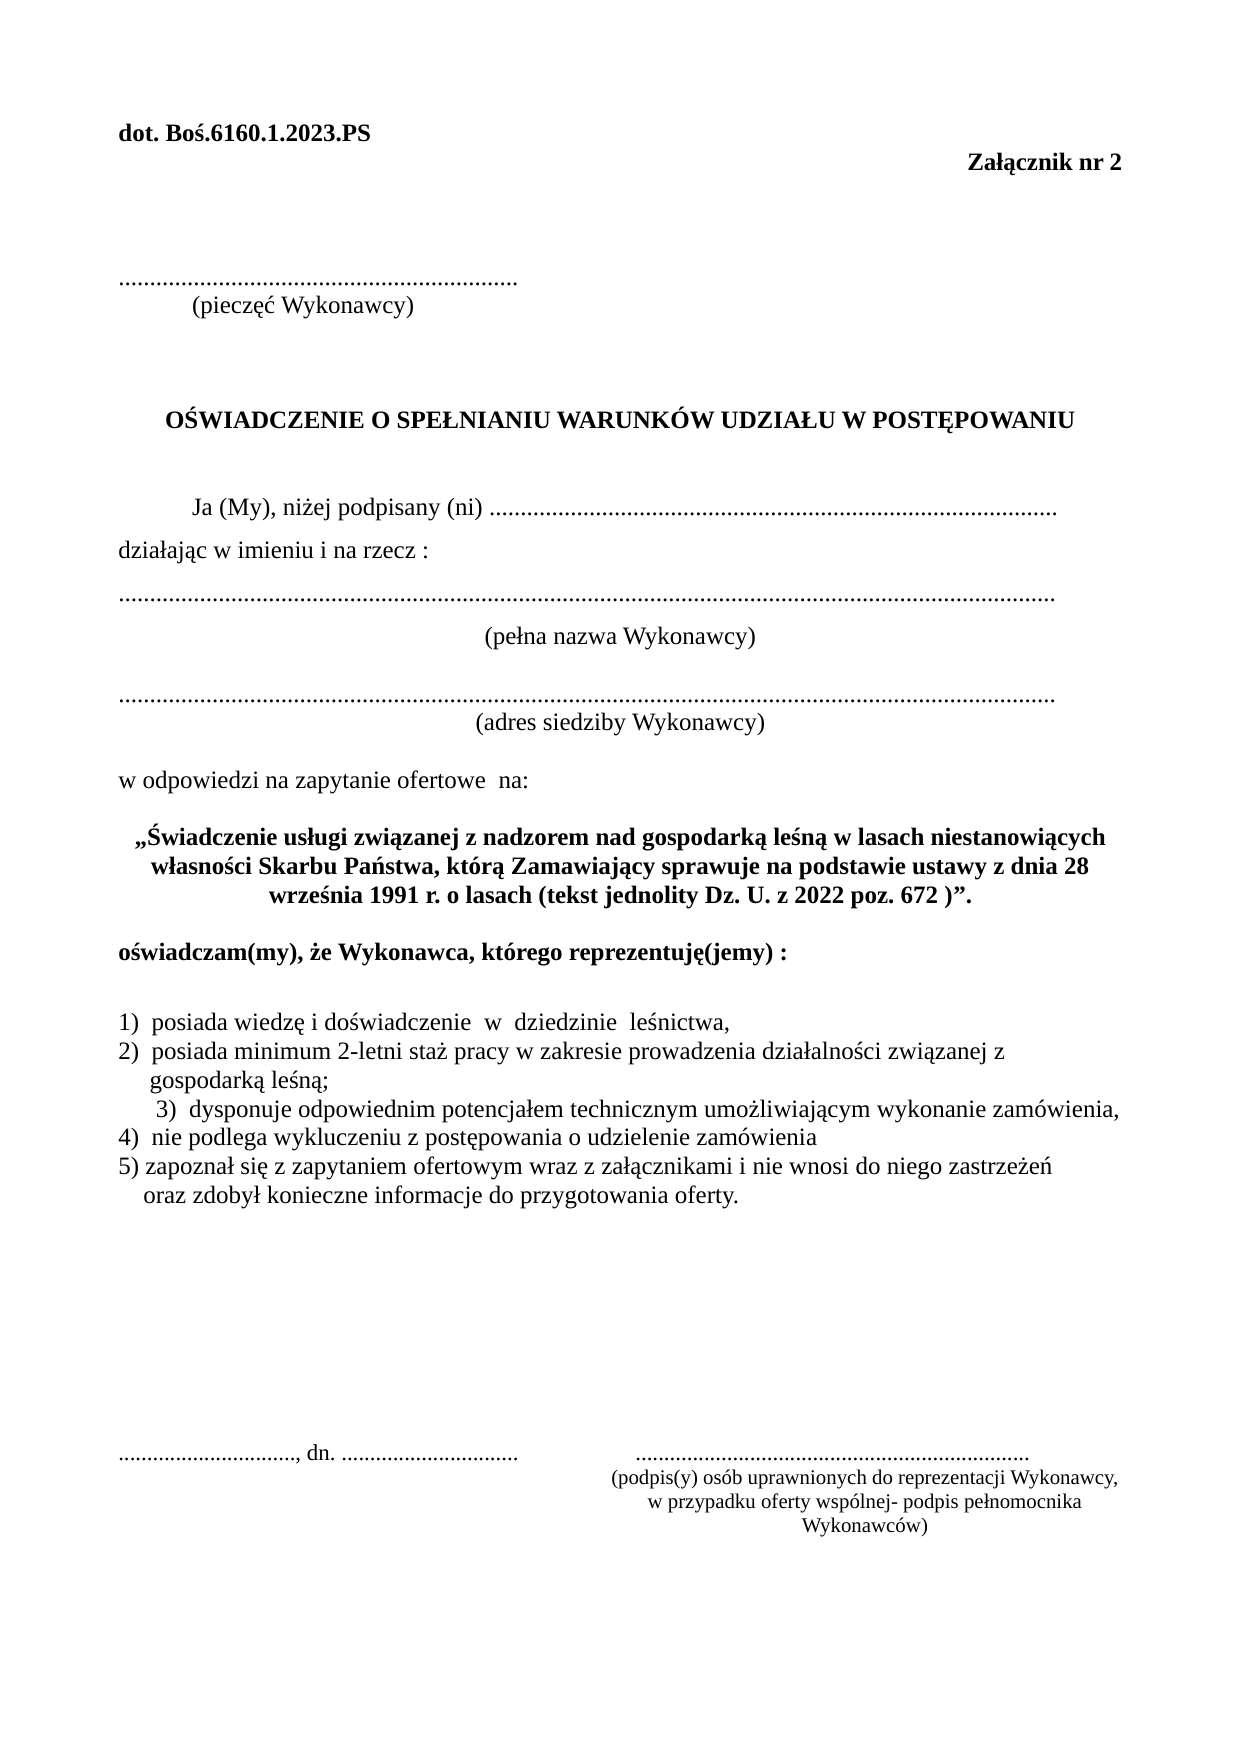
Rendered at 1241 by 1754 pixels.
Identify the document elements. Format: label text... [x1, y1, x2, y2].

text „Świadczenie usługi związanej z nadzorem nad gospodarką leśną w lasach niestanowiących własności Skarbu Państwa, którą Zamawiający sprawuje na podstawie ustawy z dnia 28 września 1991 r. o lasach (tekst jednolity Dz. U. z 2022 poz. 672 )”. [118, 822, 1122, 909]
text działając w imieniu i na rzecz : [118, 535, 1122, 564]
text (pieczęć Wykonawcy) [118, 291, 1122, 319]
text ...................................................................................................................................................... [118, 578, 1122, 607]
text ...................................................................................................................................................... [118, 679, 1122, 707]
list 4) nie podlega wykluczeniu z postępowania o udzielenie zamówienia [118, 1122, 1122, 1151]
list 5) zapoznał się z zapytaniem ofertowym wraz z załącznikami i nie wnosi do niego zastrzeżeń [118, 1151, 1122, 1180]
text Załącznik nr 2 [118, 147, 1122, 176]
text ..............................., dn. ............................... ..................................................................... [118, 1439, 1122, 1465]
text oświadczam(my), że Wykonawca, którego reprezentuję(jemy) : [118, 937, 1122, 966]
list 2) posiada minimum 2-letni staż pracy w zakresie prowadzenia działalności związanej z [118, 1036, 1122, 1065]
text w odpowiedzi na zapytanie ofertowe na: [118, 765, 1122, 794]
text (adres siedziby Wykonawcy) [118, 707, 1122, 736]
text (pełna nazwa Wykonawcy) [118, 621, 1122, 650]
text ................................................................ [118, 262, 1122, 291]
text 3) dysponuje odpowiednim potencjałem technicznym umożliwiającym wykonanie zamówienia, [118, 1094, 1122, 1122]
list 1) posiada wiedzę i doświadczenie w dziedzinie leśnictwa, [118, 1007, 1122, 1036]
text (podpis(y) osób uprawnionych do reprezentacji Wykonawcy, w przypadku oferty wspólnej- podpis pełnomocnika Wykonawców) [607, 1465, 1122, 1537]
list oraz zdobył konieczne informacje do przygotowania oferty. [118, 1180, 1122, 1209]
subtitle OŚWIADCZENIE O SPEŁNIANIU WARUNKÓW UDZIAŁU W POSTĘPOWANIU [118, 406, 1122, 434]
text dot. Boś.6160.1.2023.PS [118, 118, 1122, 147]
text Ja (My), niżej podpisany (ni) ........................................................................................... [118, 492, 1122, 521]
list gospodarką leśną; [118, 1065, 1122, 1094]
